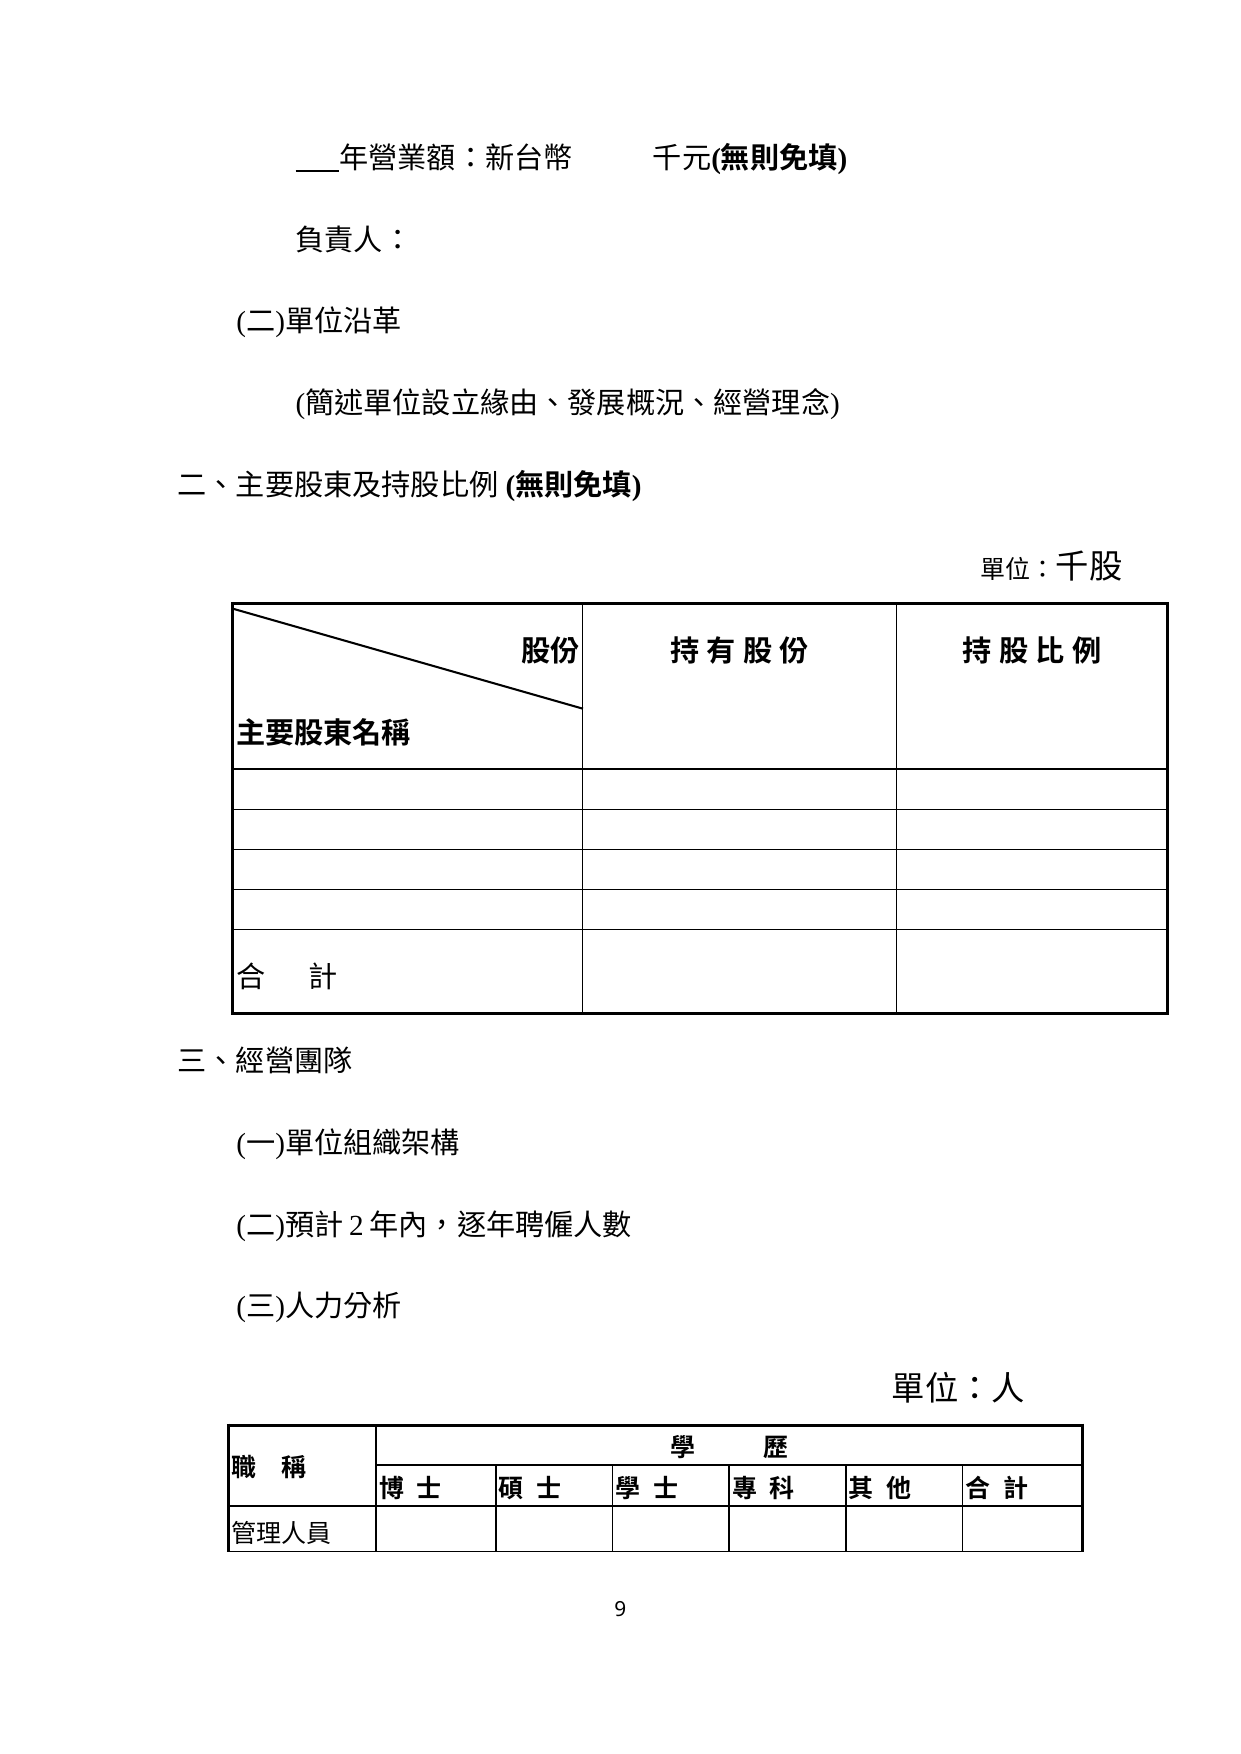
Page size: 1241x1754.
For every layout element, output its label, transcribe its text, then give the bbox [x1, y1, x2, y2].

text 二、主要股東及持股比例 (無則免填) [177, 445, 1122, 520]
table_cell [583, 890, 896, 929]
table_cell 其 他 [847, 1466, 962, 1505]
table_cell 管理人員 [230, 1507, 375, 1551]
table_header 持 有 股 份 [583, 605, 896, 768]
text (二)單位沿革 [236, 281, 1122, 357]
table_cell [377, 1507, 495, 1551]
table_cell [847, 1507, 962, 1551]
table_cell 碩 士 [497, 1466, 612, 1505]
table_cell [234, 770, 582, 808]
table_cell [897, 930, 1166, 1012]
table_cell 學 士 [613, 1466, 728, 1505]
table_cell [730, 1507, 845, 1551]
text 單位：千股 [118, 526, 1122, 602]
table_header 學 歷 [377, 1427, 1081, 1464]
table_cell [497, 1507, 612, 1551]
table_cell 合 計 [234, 930, 582, 1012]
table_cell [234, 810, 582, 848]
text 三、經營團隊 [177, 1021, 1122, 1097]
table_cell [897, 810, 1166, 848]
table_header 股份 主要股東名稱 [234, 611, 582, 768]
text 年營業額：新台幣 千元(無則免填) [295, 118, 1122, 193]
table_cell [234, 850, 582, 889]
text (二)預計2年內，逐年聘僱人數 [236, 1185, 1122, 1260]
table_cell [583, 850, 896, 889]
table_header 職 稱 [230, 1427, 375, 1505]
table_cell [583, 810, 896, 848]
table_cell [234, 890, 582, 929]
text 單位：人 [118, 1348, 1025, 1423]
table_cell [583, 770, 896, 808]
table_header 持 股 比 例 [897, 605, 1166, 768]
text (簡述單位設立緣由、發展概況、經營理念) [295, 363, 1122, 438]
text (一)單位組織架構 [236, 1103, 1122, 1178]
table_cell [613, 1507, 728, 1551]
table_cell 博 士 [377, 1466, 495, 1505]
table_cell [583, 930, 896, 1012]
table_cell 合 計 [963, 1466, 1081, 1505]
table_cell [963, 1507, 1081, 1551]
text (三)人力分析 [236, 1266, 1122, 1342]
table_cell [897, 770, 1166, 808]
text 負責人： [295, 200, 1122, 275]
table_cell 專 科 [730, 1466, 845, 1505]
table_cell [897, 850, 1166, 889]
table_header 股份 主要股東名稱 [234, 605, 582, 707]
table_cell [897, 890, 1166, 929]
